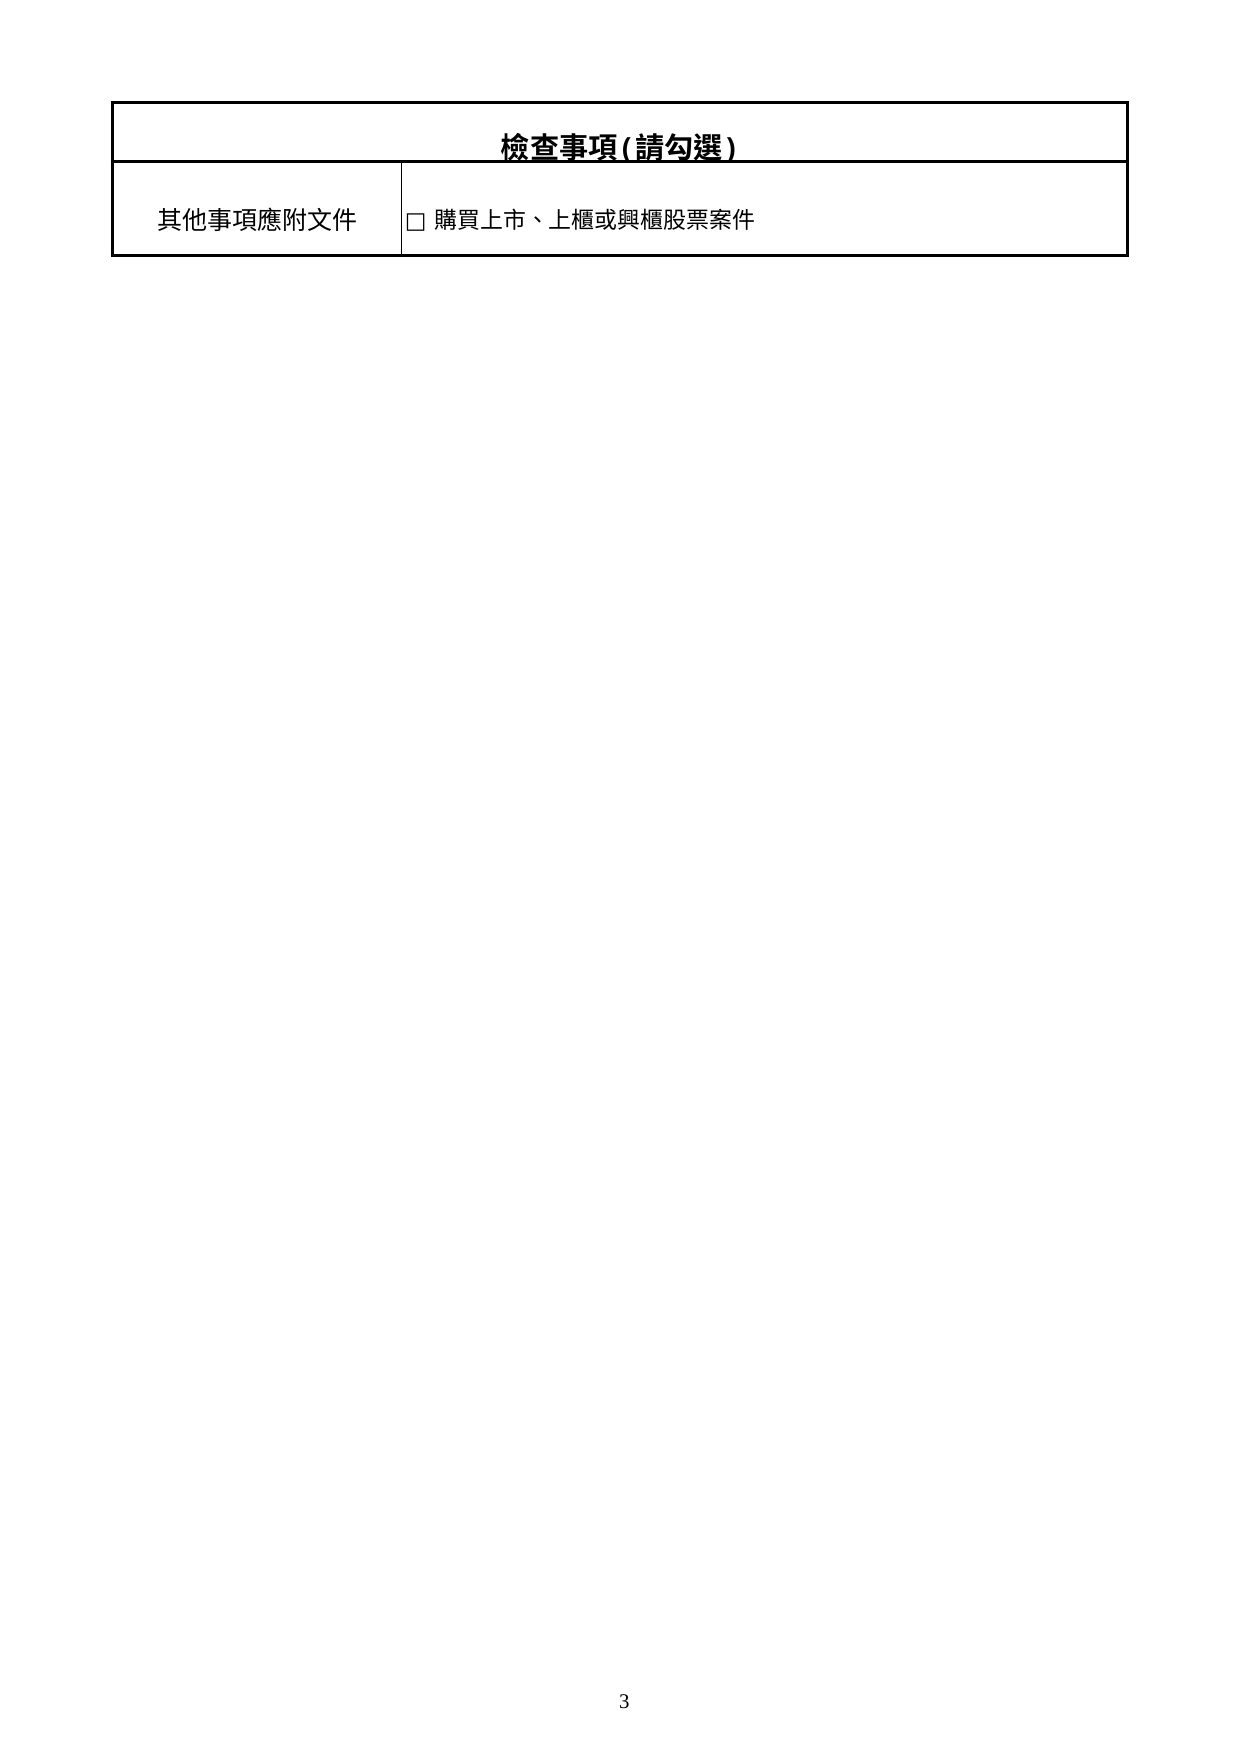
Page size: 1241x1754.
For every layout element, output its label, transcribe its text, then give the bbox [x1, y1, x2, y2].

table_header 檢查事項(請勾選) [114, 104, 1126, 160]
table_cell 其他事項應附文件 [114, 163, 401, 254]
table_cell 購買上市、上櫃或興櫃股票案件 [402, 163, 1126, 254]
